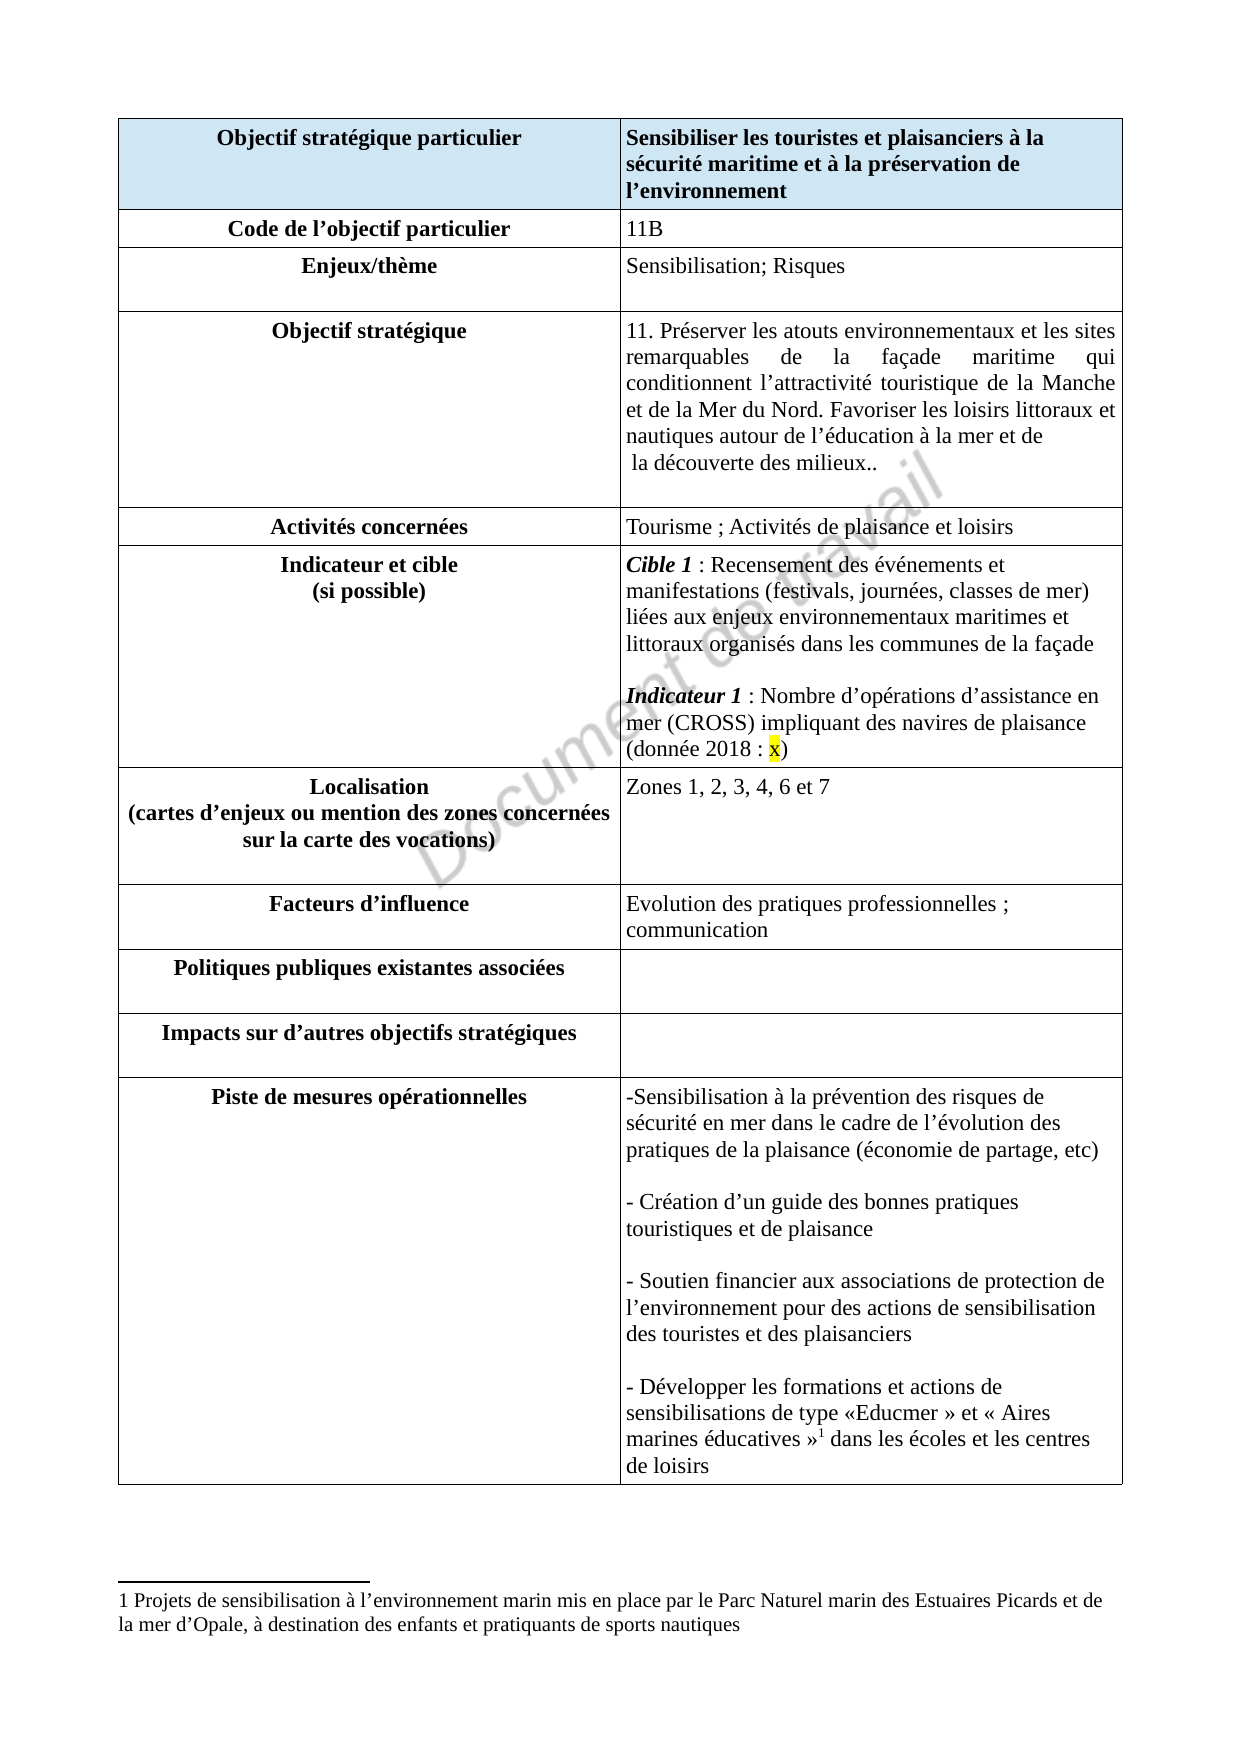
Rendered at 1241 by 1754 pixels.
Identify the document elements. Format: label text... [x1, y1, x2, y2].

table_cell Code de l’objectif particulier [119, 210, 620, 247]
table_cell Objectif stratégique [119, 312, 620, 507]
table_cell Piste de mesures opérationnelles [119, 1078, 620, 1484]
table_cell -Sensibilisation à la prévention des risques de sécurité en mer dans le cadre de l’évolution des pratiques de la plaisance (économie de partage, etc) - Création d’un guide des bonnes pratiques touristiques et de plaisance - Soutien financier aux associations de protection de l’environnement pour des actions de sensibilisation des touristes et des plaisanciers - Développer les formations et actions de sensibilisations de type «Educmer » et « Aires marines éducatives » dans les écoles et les centres de loisirs [621, 1078, 1122, 1484]
table_cell Facteurs d’influence [119, 885, 620, 948]
table_cell Activités concernées [119, 508, 620, 545]
table_cell Politiques publiques existantes associées [119, 950, 620, 1013]
table_cell Indicateur et cible (si possible) [119, 546, 620, 767]
table_cell 11B [621, 210, 1122, 247]
table_cell Zones 1, 2, 3, 4, 6 et 7 [621, 768, 1122, 884]
table_cell [621, 1014, 1122, 1077]
table_cell Localisation (cartes d’enjeux ou mention des zones concernées sur la carte des vocations) [119, 768, 620, 884]
table_header Sensibiliser les touristes et plaisanciers à la sécurité maritime et à la préservation de l’environnement [621, 119, 1122, 209]
table_cell Evolution des pratiques professionnelles ; communication [621, 885, 1122, 948]
table_cell Tourisme ; Activités de plaisance et loisirs [621, 508, 1122, 545]
table_cell Sensibilisation; Risques [621, 248, 1122, 311]
table_cell Cible 1 : Recensement des événements et manifestations (festivals, journées, classes de mer) liées aux enjeux environnementaux maritimes et littoraux organisés dans les communes de la façade Indicateur 1 : Nombre d’opérations d’assistance en mer (CROSS) impliquant des navires de plaisance (donnée 2018 : x) [621, 546, 1122, 767]
table_cell Impacts sur d’autres objectifs stratégiques [119, 1014, 620, 1077]
table_cell [621, 950, 1122, 1013]
picture [118, 1485, 1122, 1636]
table_header Objectif stratégique particulier [119, 119, 620, 209]
table_cell 11. Préserver les atouts environnementaux et les sites remarquables de la façade maritime qui conditionnent l’attractivité touristique de la Manche et de la Mer du Nord. Favoriser les loisirs littoraux et nautiques autour de l’éducation à la mer et de la découverte des milieux.. [621, 312, 1122, 507]
table_cell Enjeux/thème [119, 248, 620, 311]
